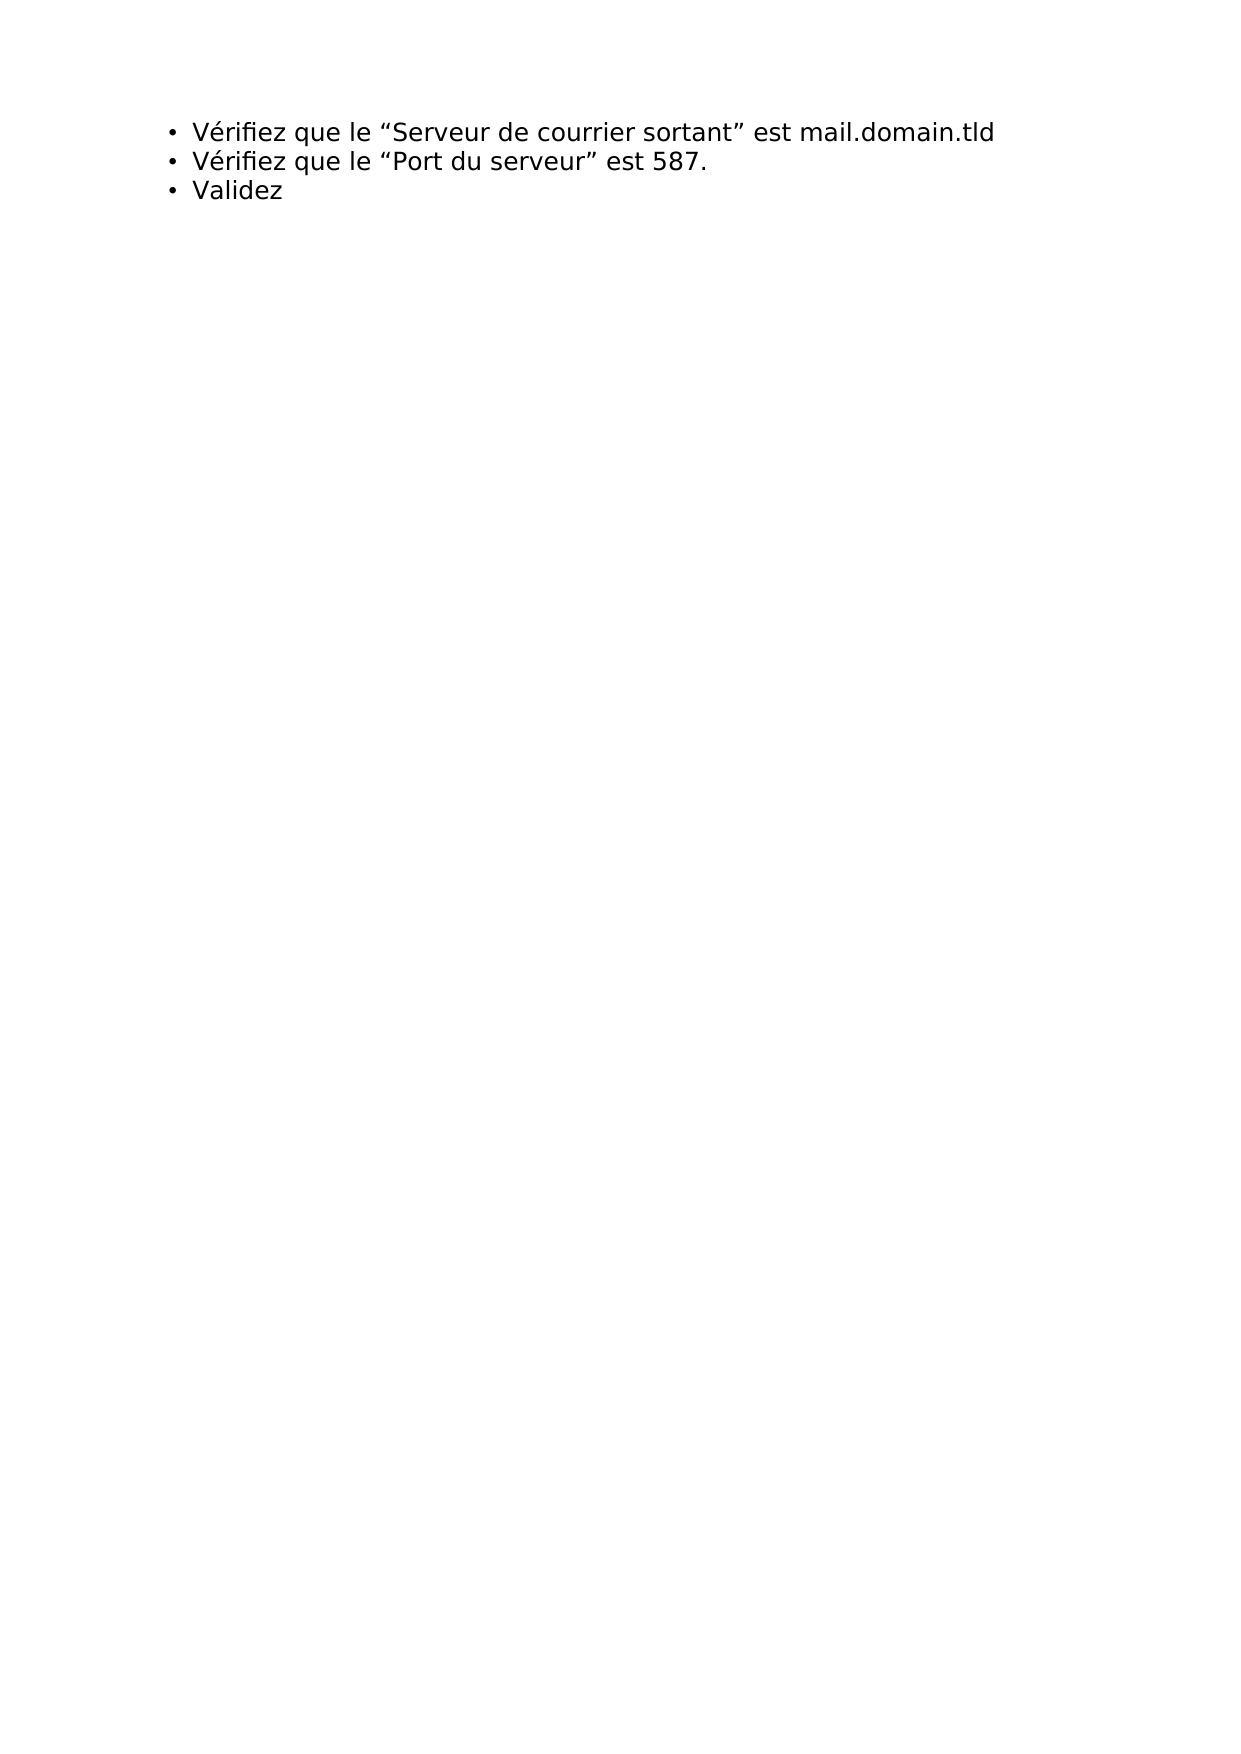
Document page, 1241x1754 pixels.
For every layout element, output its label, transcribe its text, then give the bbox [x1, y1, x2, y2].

list Vérifiez que le “Port du serveur” est 587. [177, 147, 1122, 176]
list Vérifiez que le “Serveur de courrier sortant” est mail.domain.tld [177, 118, 1122, 147]
list Validez [177, 176, 1122, 206]
